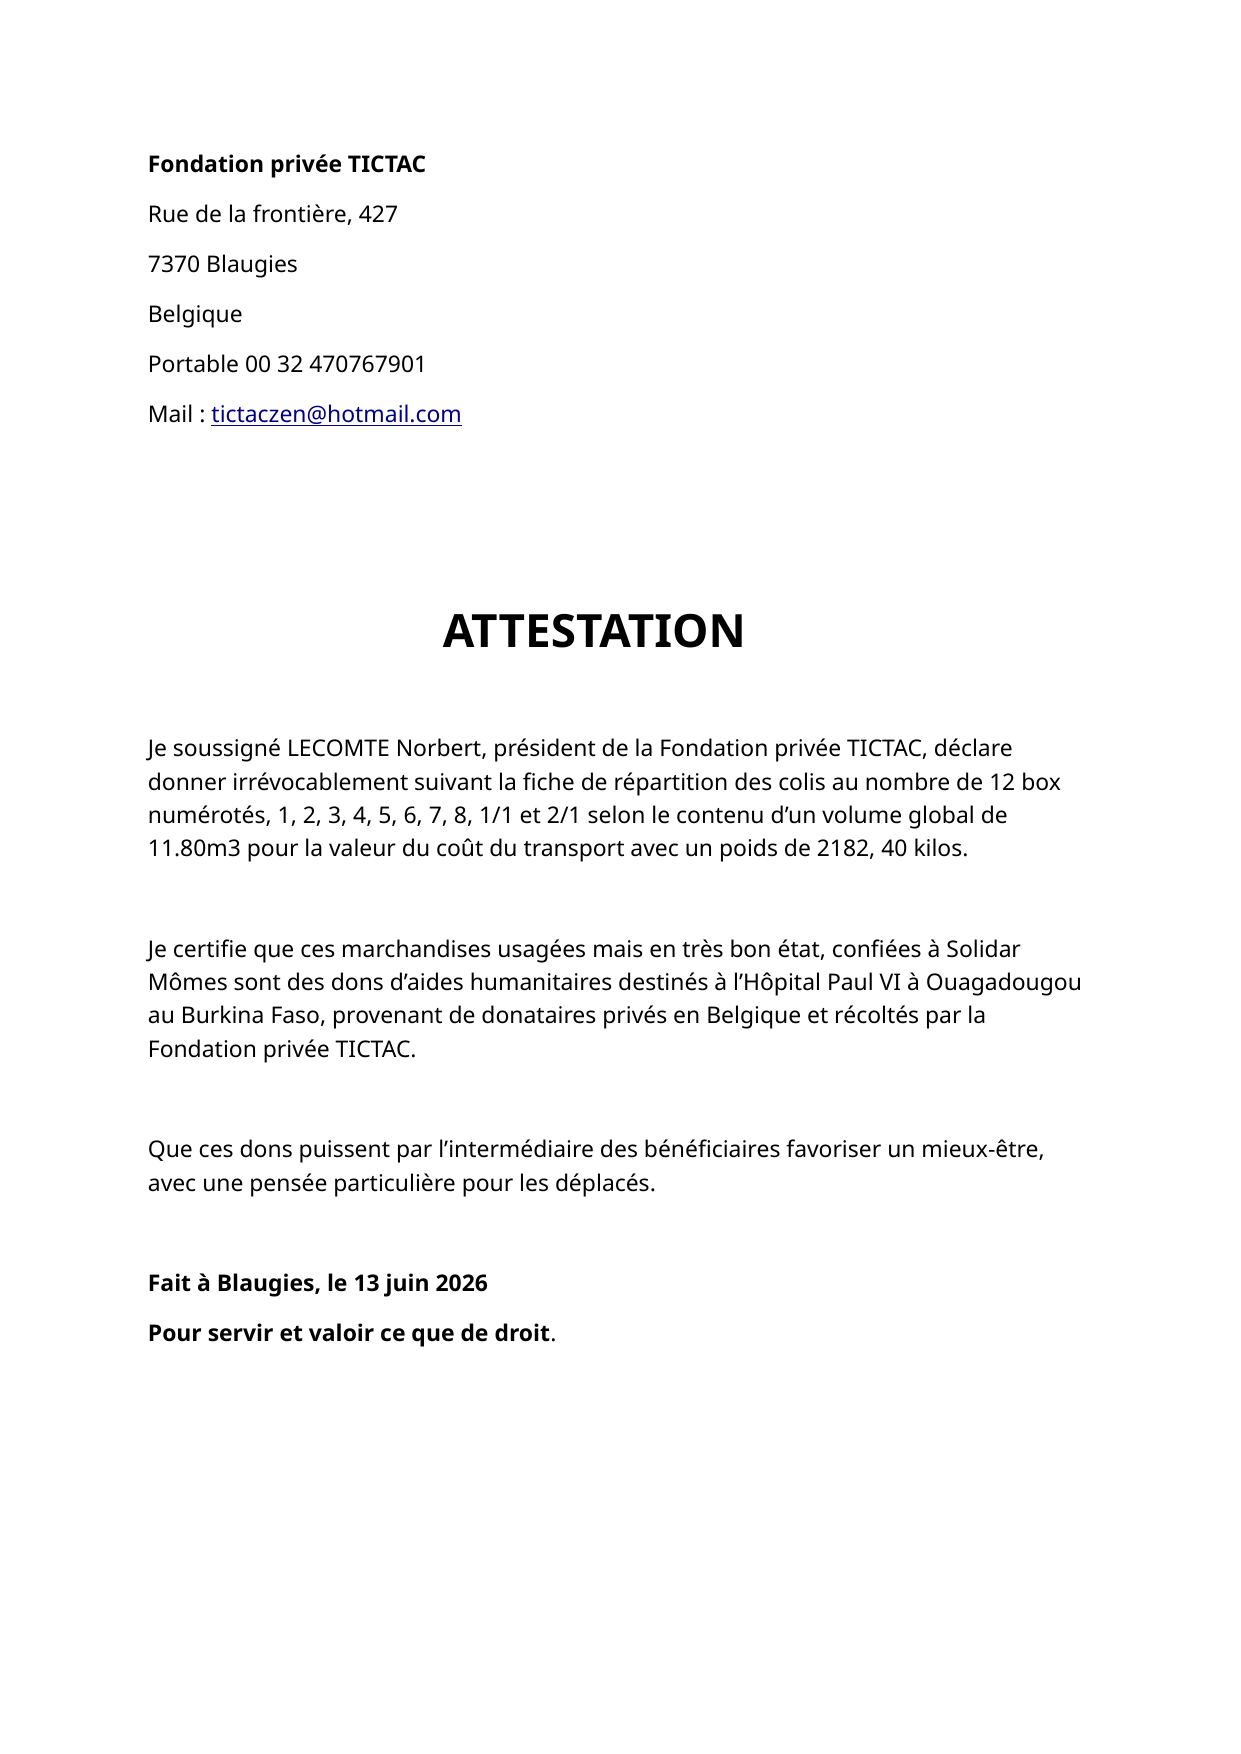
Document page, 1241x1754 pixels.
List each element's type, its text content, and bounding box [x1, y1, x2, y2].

text Mail : tictaczen@hotmail.com [148, 398, 1093, 429]
text Je soussigné LECOMTE Norbert, président de la Fondation privée TICTAC, déclare donner irrévocablement suivant la fiche de répartition des colis au nombre de 12 box numérotés, 1, 2, 3, 4, 5, 6, 7, 8, 1/1 et 2/1 selon le contenu d’un volume global de 11.80m3 pour la valeur du coût du transport avec un poids de 2182, 40 kilos. [148, 732, 1093, 863]
text 7370 Blaugies [148, 248, 1093, 279]
text Je certifie que ces marchandises usagées mais en très bon état, confiées à Solidar Mômes sont des dons d’aides humanitaires destinés à l’Hôpital Paul VI à Ouagadougou au Burkina Faso, provenant de donataires privés en Belgique et récoltés par la Fondation privée TICTAC. [148, 932, 1093, 1064]
text Pour servir et valoir ce que de droit. [148, 1317, 1093, 1348]
text Fondation privée TICTAC [148, 148, 1093, 179]
text ATTESTATION [148, 598, 1093, 661]
text Rue de la frontière, 427 [148, 198, 1093, 229]
text Portable 00 32 470767901 [148, 348, 1093, 379]
text Belgique [148, 298, 1093, 329]
text Que ces dons puissent par l’intermédiaire des bénéficiaires favoriser un mieux-être, avec une pensée particulière pour les déplacés. [148, 1133, 1093, 1198]
text Fait à Blaugies, le 13 juin 2026 [148, 1267, 1093, 1298]
